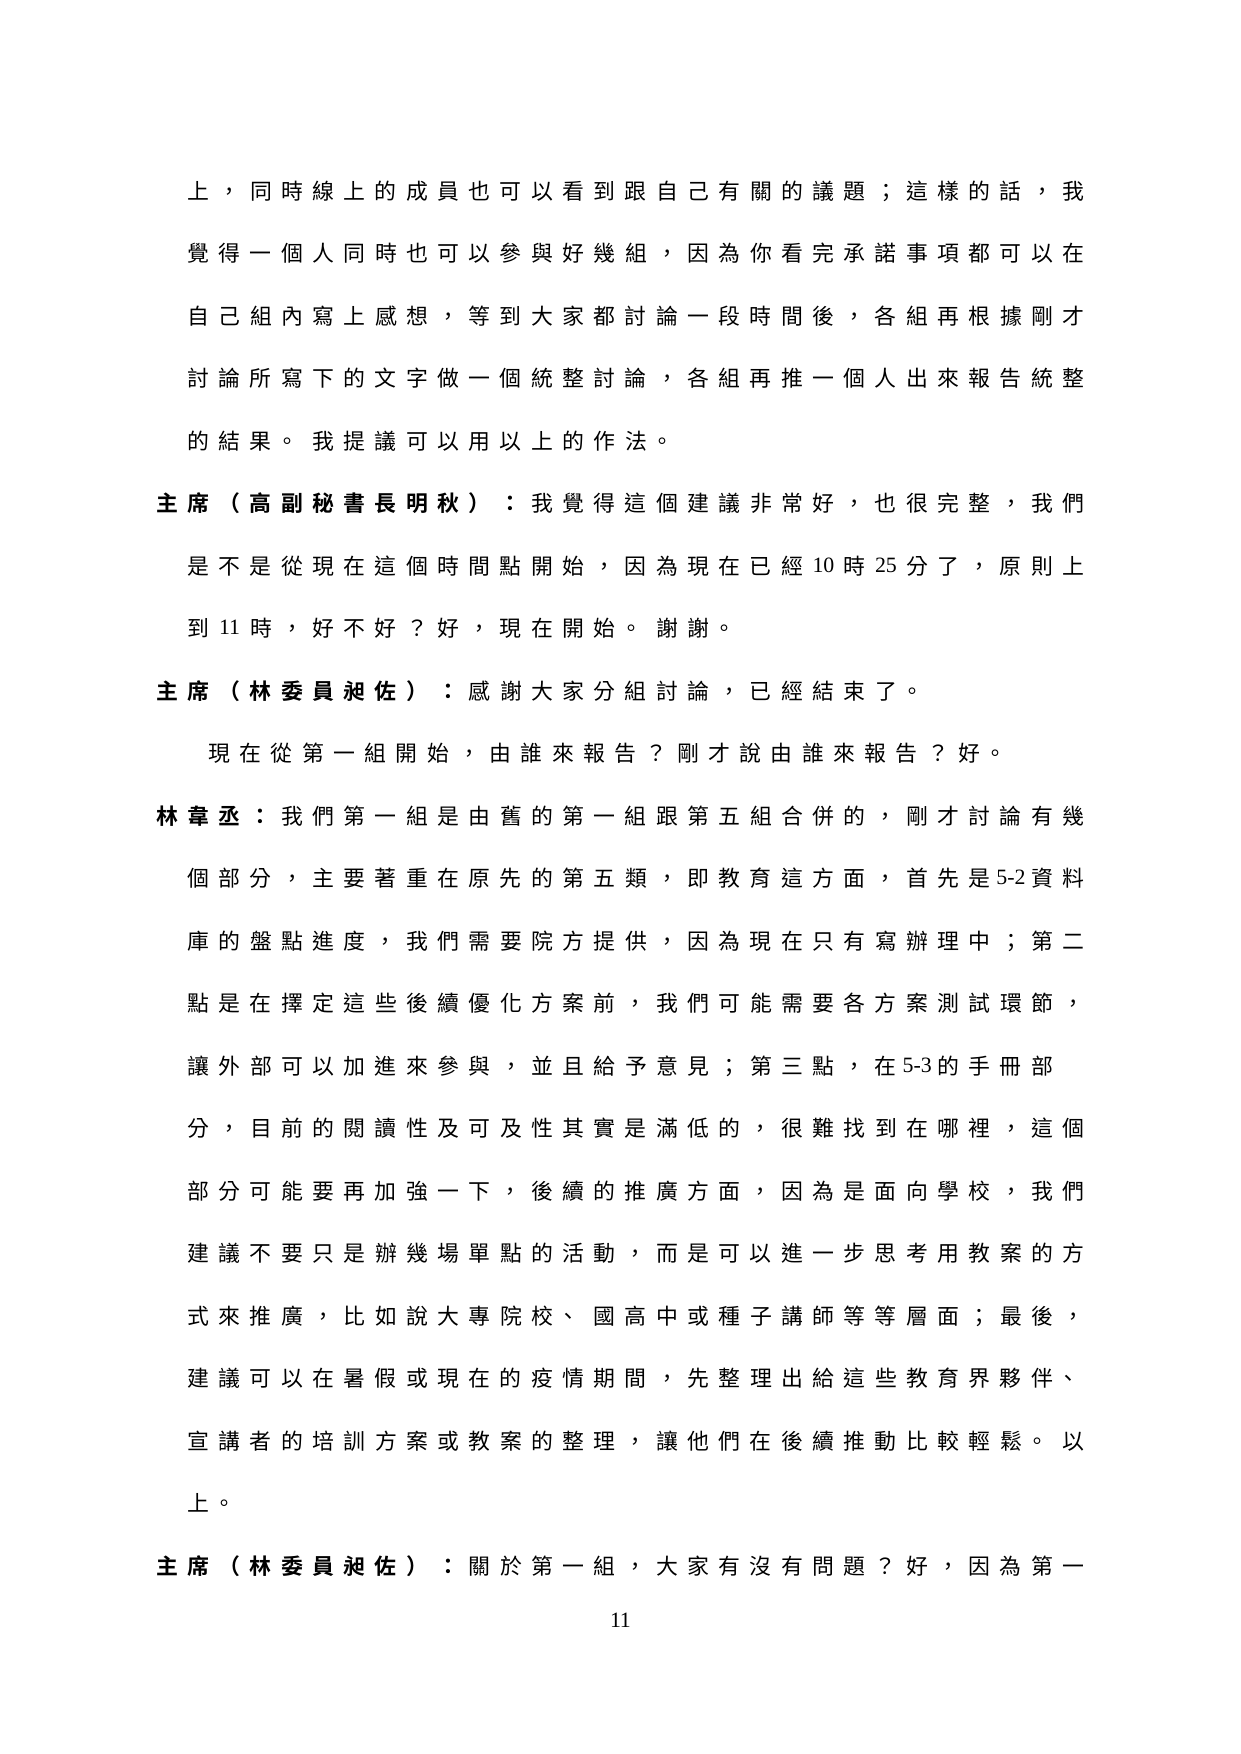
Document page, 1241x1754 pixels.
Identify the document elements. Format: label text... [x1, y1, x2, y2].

text 主席（林委員昶佐）：關於第一組，大家有沒有問題？好，因為第一 [151, 1533, 1089, 1596]
text 現在從第一組開始，由誰來報告？剛才說由誰來報告？好。 [173, 721, 1089, 783]
text 上，同時線上的成員也可以看到跟自己有關的議題；這樣的話，我覺得一個人同時也可以參與好幾組，因為你看完承諾事項都可以在自己組內寫上感想，等到大家都討論一段時間後，各組再根據剛才討論所寫下的文字做一個統整討論，各組再推一個人出來報告統整的結果。我提議可以用以上的作法。 [151, 158, 1089, 471]
text 主席（高副秘書長明秋）：我覺得這個建議非常好，也很完整，我們是不是從現在這個時間點開始，因為現在已經10時25分了，原則上到11時，好不好？好，現在開始。謝謝。 [151, 471, 1089, 658]
text 主席（林委員昶佐）：感謝大家分組討論，已經結束了。 [151, 658, 1089, 721]
text 林韋丞：我們第一組是由舊的第一組跟第五組合併的，剛才討論有幾個部分，主要著重在原先的第五類，即教育這方面，首先是5-2資料庫的盤點進度，我們需要院方提供，因為現在只有寫辦理中；第二點是在擇定這些後續優化方案前，我們可能需要各方案測試環節，讓外部可以加進來參與，並且給予意見；第三點，在5-3的手冊部分，目前的閱讀性及可及性其實是滿低的，很難找到在哪裡，這個部分可能要再加強一下，後續的推廣方面，因為是面向學校，我們建議不要只是辦幾場單點的活動，而是可以進一步思考用教案的方式來推廣，比如說大專院校、國高中或種子講師等等層面；最後，建議可以在暑假或現在的疫情期間，先整理出給這些教育界夥伴、宣講者的培訓方案或教案的整理，讓他們在後續推動比較輕鬆。以上。 [151, 783, 1089, 1533]
